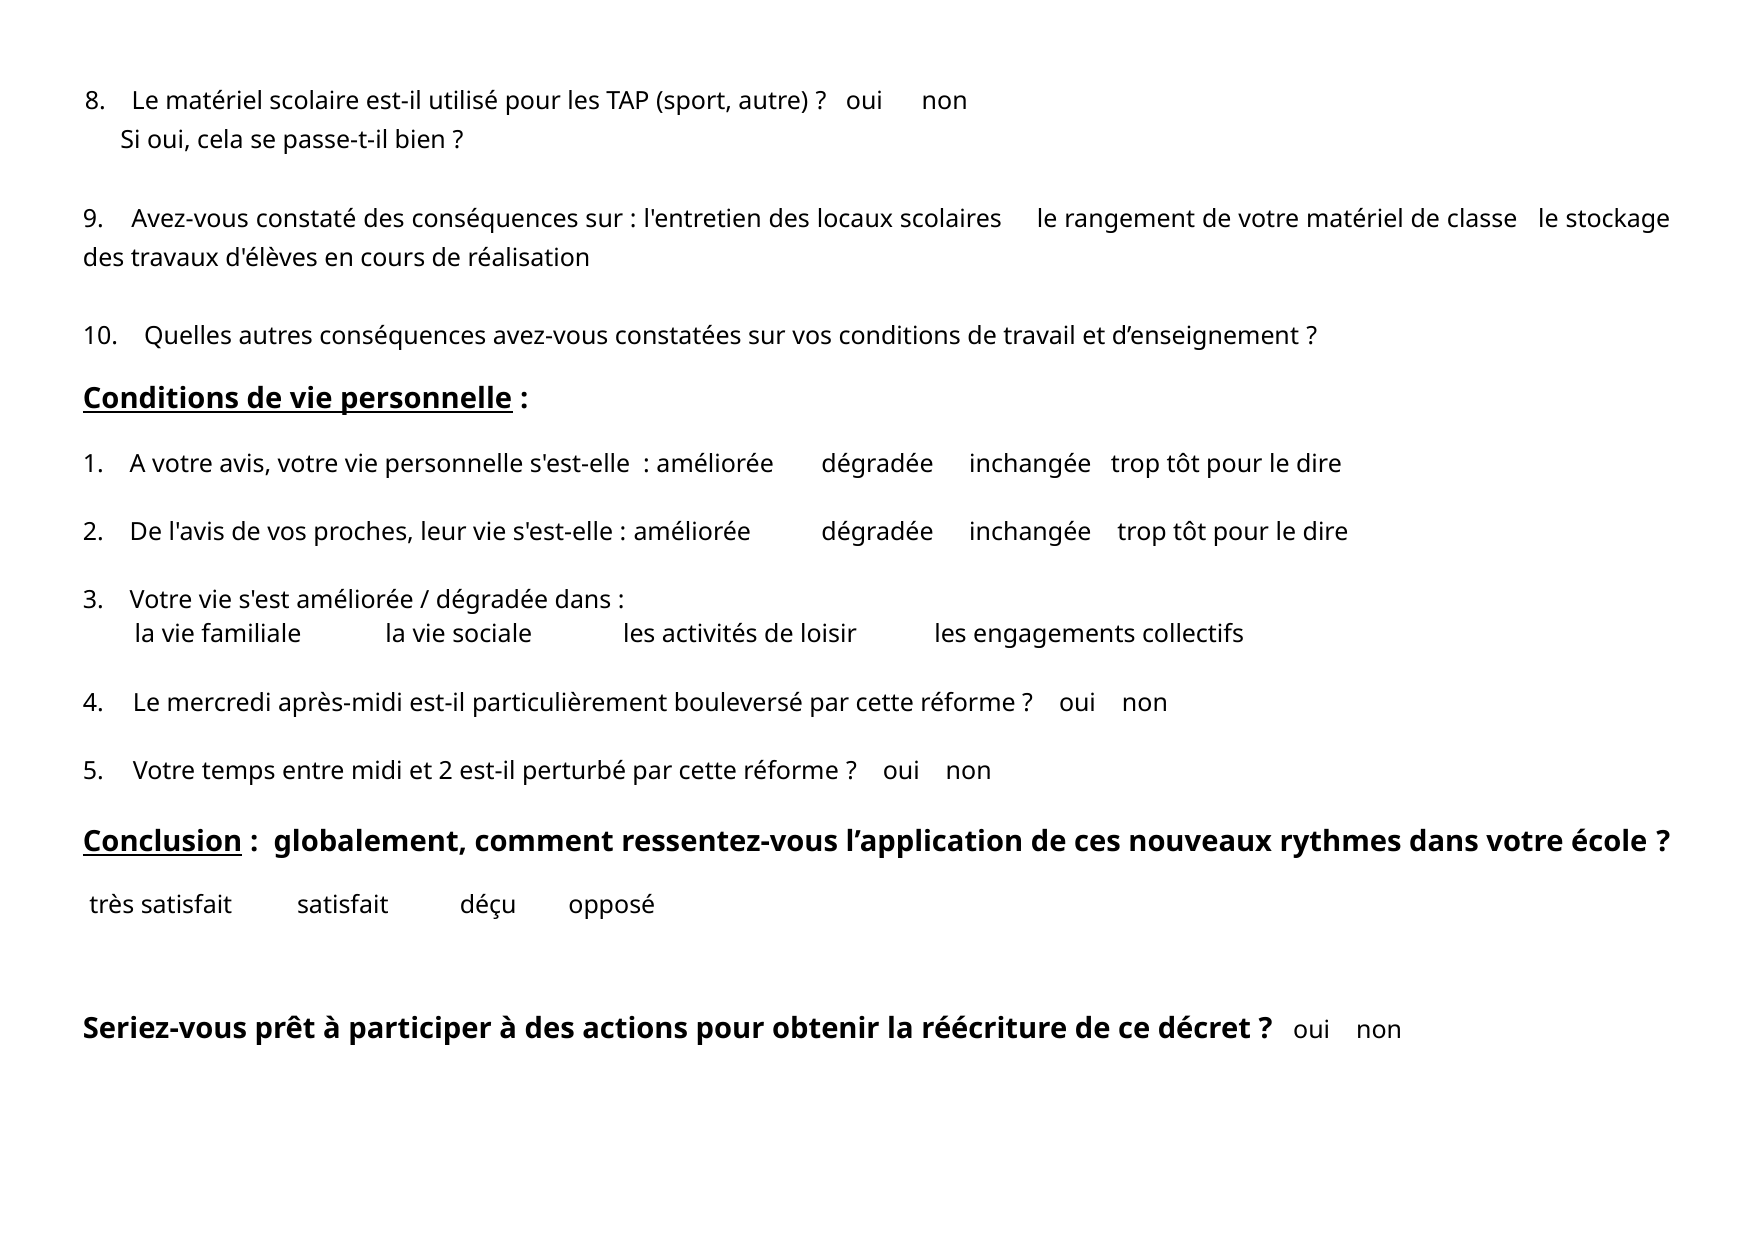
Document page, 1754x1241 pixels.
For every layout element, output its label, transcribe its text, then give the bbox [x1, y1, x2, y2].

text 1. A votre avis, votre vie personnelle s'est-elle : améliorée dégradée inchangée trop tôt pour le dire [83, 446, 1671, 480]
text la vie familiale la vie sociale les activités de loisir les engagements collectifs [83, 616, 1671, 650]
list Le mercredi après-midi est-il particulièrement bouleversé par cette réforme ? oui non [83, 684, 1671, 718]
text Seriez-vous prêt à participer à des actions pour obtenir la réécriture de ce décret ? oui non [83, 1007, 1671, 1047]
text 10. Quelles autres conséquences avez-vous constatées sur vos conditions de travail et d’enseignement ? [83, 318, 1671, 352]
text 8. Le matériel scolaire est-il utilisé pour les TAP (sport, autre) ? oui non [78, 83, 1671, 117]
list Votre temps entre midi et 2 est-il perturbé par cette réforme ? oui non [83, 752, 1671, 786]
text 9. Avez-vous constaté des conséquences sur : l'entretien des locaux scolaires le rangement de votre matériel de classe le stockage des travaux d'élèves en cours de réalisation [83, 200, 1671, 273]
text Conclusion : globalement, comment ressentez-vous l’application de ces nouveaux rythmes dans votre école ? [83, 821, 1671, 860]
text 3. Votre vie s'est améliorée / dégradée dans : [83, 582, 1671, 616]
text très satisfait satisfait déçu opposé [83, 887, 1671, 921]
text Conditions de vie personnelle : [83, 378, 1671, 417]
text Si oui, cela se passe-t-il bien ? [120, 122, 1671, 156]
text 2. De l'avis de vos proches, leur vie s'est-elle : améliorée dégradée inchangée trop tôt pour le dire [83, 514, 1671, 548]
